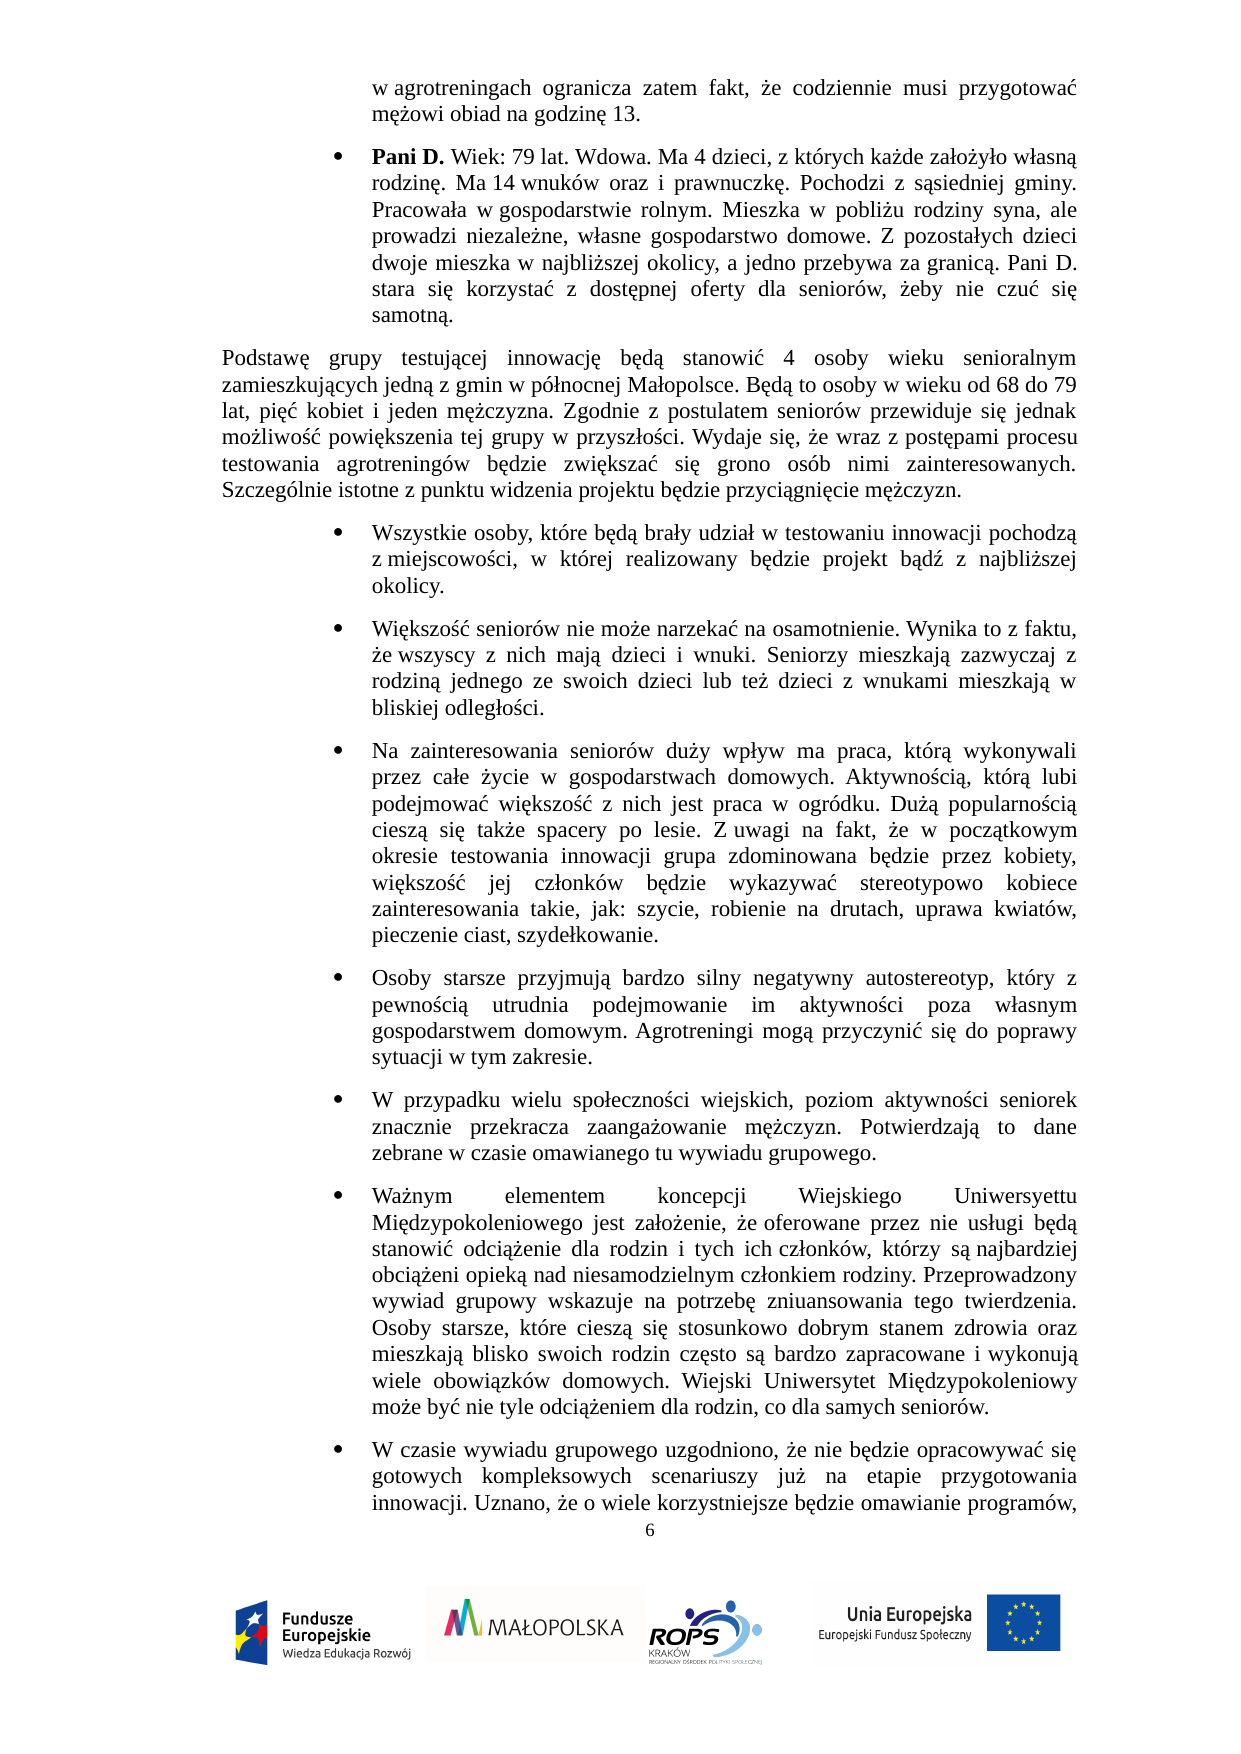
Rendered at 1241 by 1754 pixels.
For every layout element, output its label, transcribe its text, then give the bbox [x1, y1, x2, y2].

list Podstawę grupy testującej innowację będą stanowić 4 osoby wieku senioralnym zamieszkujących jedną z gmin w północnej Małopolsce. Będą to osoby w wieku od 68 do 79 lat, pięć kobiet i jeden mężczyzna. Zgodnie z postulatem seniorów przewiduje się jednak możliwość powiększenia tej grupy w przyszłości. Wydaje się, że wraz z postępami procesu testowania agrotreningów będzie zwiększać się grono osób nimi zainteresowanych. Szczególnie istotne z punktu widzenia projektu będzie przyciągnięcie mężczyzn. [222, 344, 1078, 502]
list Wszystkie osoby, które będą brały udział w testowaniu innowacji pochodzą z miejscowości, w której realizowany będzie projekt bądź z najbliższej okolicy. [334, 519, 1078, 598]
list Pani D. Wiek: 79 lat. Wdowa. Ma 4 dzieci, z których każde założyło własną rodzinę. Ma 14 wnuków oraz i prawnuczkę. Pochodzi z sąsiedniej gminy. Pracowała w gospodarstwie rolnym. Mieszka w pobliżu rodziny syna, ale prowadzi niezależne, własne gospodarstwo domowe. Z pozostałych dzieci dwoje mieszka w najbliższej okolicy, a jedno przebywa za granicą. Pani D. stara się korzystać z dostępnej oferty dla seniorów, żeby nie czuć się samotną. [334, 143, 1078, 328]
list W przypadku wielu społeczności wiejskich, poziom aktywności seniorek znacznie przekracza zaangażowanie mężczyzn. Potwierdzają to dane zebrane w czasie omawianego tu wywiadu grupowego. [334, 1086, 1078, 1166]
list W czasie wywiadu grupowego uzgodniono, że nie będzie opracowywać się gotowych kompleksowych scenariuszy już na etapie przygotowania innowacji. Uznano, że o wiele korzystniejsze będzie omawianie programów, [334, 1436, 1078, 1515]
list w agrotreningach ogranicza zatem fakt, że codziennie musi przygotować mężowi obiad na godzinę 13. [334, 74, 1078, 126]
list Osoby starsze przyjmują bardzo silny negatywny autostereotyp, który z pewnością utrudnia podejmowanie im aktywności poza własnym gospodarstwem domowym. Agrotreningi mogą przyczynić się do poprawy sytuacji w tym zakresie. [334, 964, 1078, 1070]
list Na zainteresowania seniorów duży wpływ ma praca, którą wykonywali przez całe życie w gospodarstwach domowych. Aktywnością, którą lubi podejmować większość z nich jest praca w ogródku. Dużą popularnością cieszą się także spacery po lesie. Z uwagi na fakt, że w początkowym okresie testowania innowacji grupa zdominowana będzie przez kobiety, większość jej członków będzie wykazywać stereotypowo kobiece zainteresowania takie, jak: szycie, robienie na drutach, uprawa kwiatów, pieczenie ciast, szydełkowanie. [334, 737, 1078, 948]
list Ważnym elementem koncepcji Wiejskiego Uniwersyettu Międzypokoleniowego jest założenie, że oferowane przez nie usługi będą stanowić odciążenie dla rodzin i tych ich członków, którzy są najbardziej obciążeni opieką nad niesamodzielnym członkiem rodziny. Przeprowadzony wywiad grupowy wskazuje na potrzebę zniuansowania tego twierdzenia. Osoby starsze, które cieszą się stosunkowo dobrym stanem zdrowia oraz mieszkają blisko swoich rodzin często są bardzo zapracowane i wykonują wiele obowiązków domowych. Wiejski Uniwersytet Międzypokoleniowy może być nie tyle odciążeniem dla rodzin, co dla samych seniorów. [334, 1182, 1078, 1419]
list Większość seniorów nie może narzekać na osamotnienie. Wynika to z faktu, że wszyscy z nich mają dzieci i wnuki. Seniorzy mieszkają zazwyczaj z rodziną jednego ze swoich dzieci lub też dzieci z wnukami mieszkają w bliskiej odległości. [334, 615, 1078, 720]
